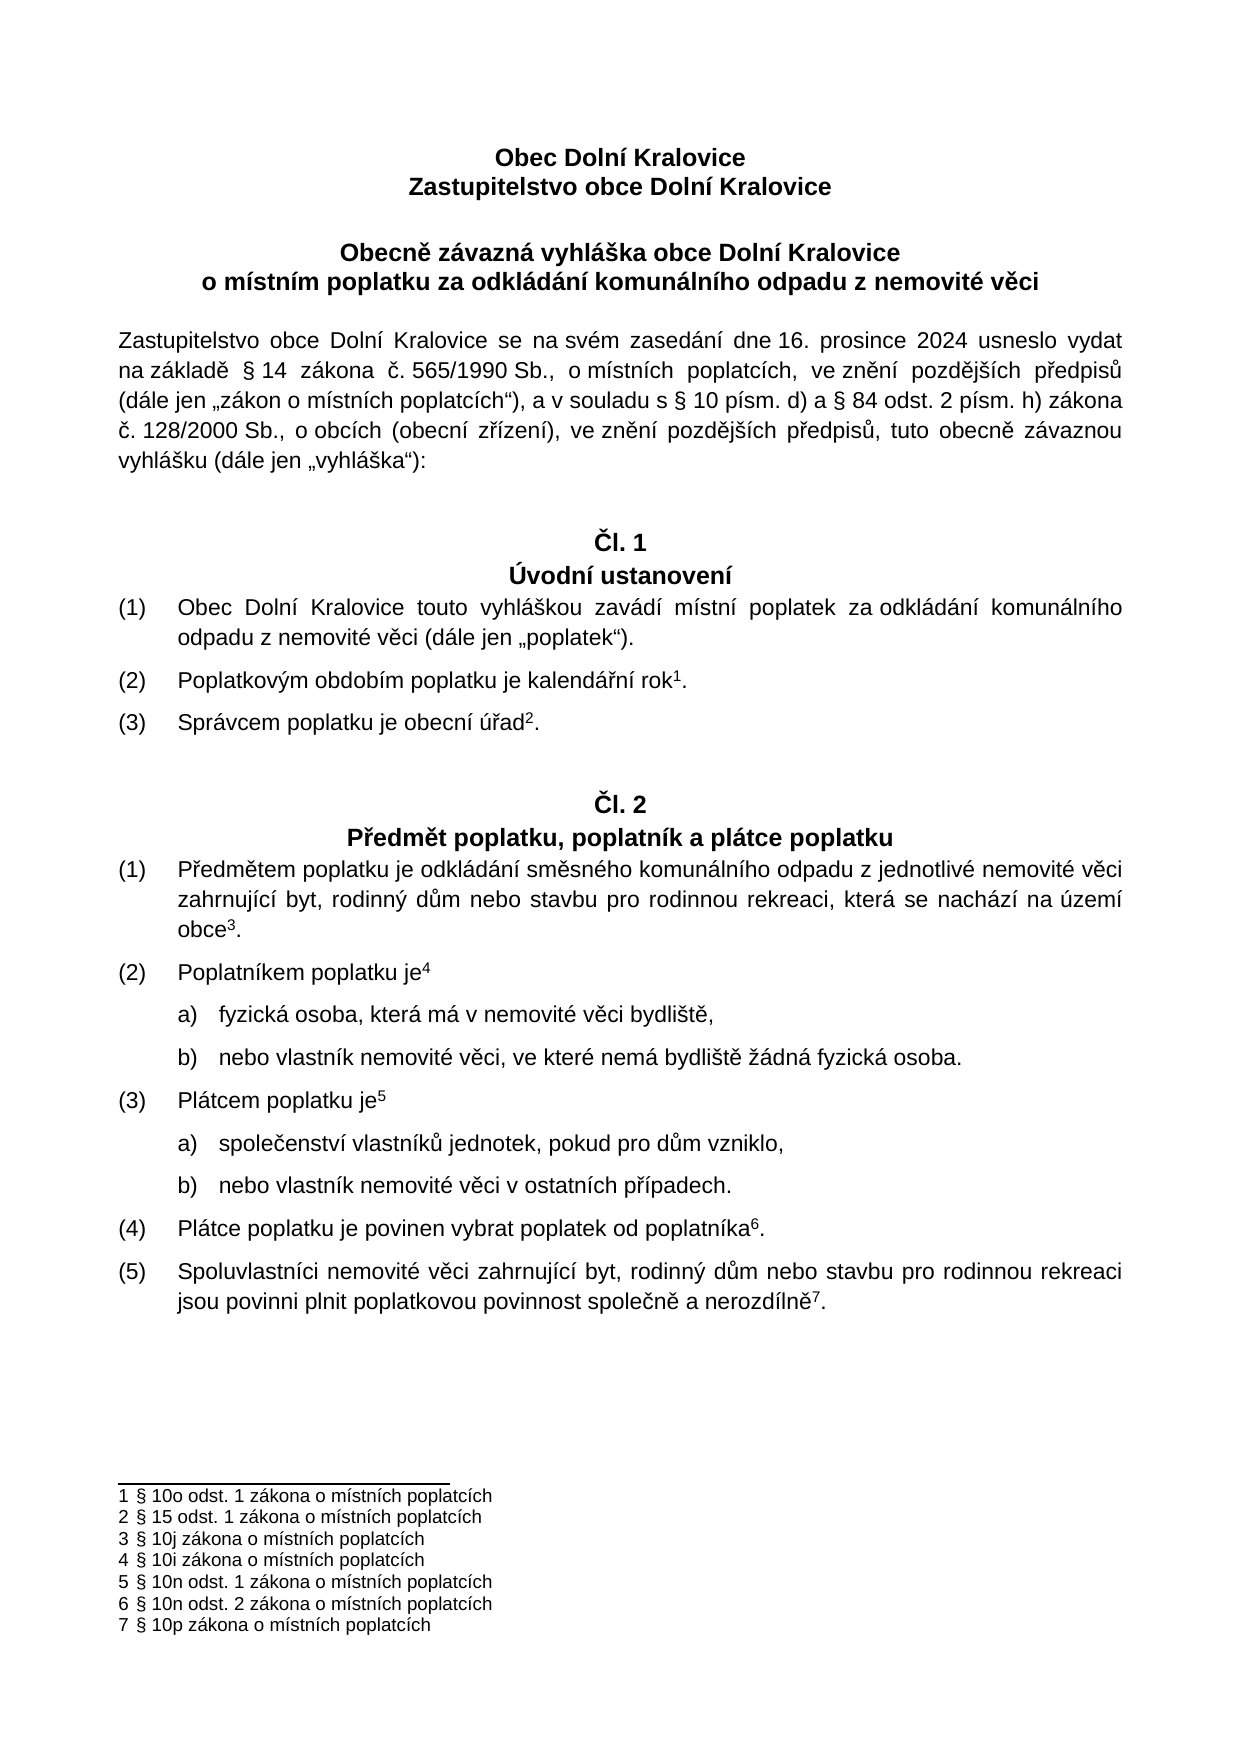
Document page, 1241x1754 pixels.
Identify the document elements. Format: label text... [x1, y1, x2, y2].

list Spoluvlastníci nemovité věci zahrnující byt, rodinný dům nebo stavbu pro rodinnou rekreaci jsou povinni plnit poplatkovou povinnost společně a nerozdílně. [118, 1258, 1122, 1314]
list Plátce poplatku je povinen vybrat poplatek od poplatníka. [118, 1215, 1122, 1241]
subtitle Čl. 2 Předmět poplatku, poplatník a plátce poplatku [118, 789, 1122, 851]
list § 10p zákona o místních poplatcích [118, 1614, 1122, 1635]
list § 10n odst. 1 zákona o místních poplatcích [118, 1571, 1122, 1592]
list nebo vlastník nemovité věci v ostatních případech. [177, 1172, 1122, 1199]
list fyzická osoba, která má v nemovité věci bydliště, [177, 1001, 1122, 1028]
list § 10o odst. 1 zákona o místních poplatcích [118, 1484, 1122, 1506]
list Správcem poplatku je obecní úřad. [118, 709, 1122, 736]
list Předmětem poplatku je odkládání směsného komunálního odpadu z jednotlivé nemovité věci zahrnující byt, rodinný dům nebo stavbu pro rodinnou rekreaci, která se nachází na území obce. [118, 856, 1122, 942]
subtitle Obecně závazná vyhláška obce Dolní Kralovice o místním poplatku za odkládání komunálního odpadu z nemovité věci [118, 238, 1122, 295]
list § 15 odst. 1 zákona o místních poplatcích [118, 1506, 1122, 1528]
text Zastupitelstvo obce Dolní Kralovice se na svém zasedání dne 16. prosince 2024 usneslo vydat na základě § 14 zákona č. 565/1990 Sb., o místních poplatcích, ve znění pozdějších předpisů (dále jen „zákon o místních poplatcích“), a v souladu s § 10 písm. d) a § 84 odst. 2 písm. h) zákona č. 128/2000 Sb., o obcích (obecní zřízení), ve znění pozdějších předpisů, tuto obecně závaznou vyhlášku (dále jen „vyhláška“): [118, 327, 1122, 474]
list Poplatkovým obdobím poplatku je kalendářní rok. [118, 667, 1122, 693]
text Obec Dolní Kralovice Zastupitelstvo obce Dolní Kralovice [118, 143, 1122, 201]
list Plátcem poplatku je [118, 1087, 1122, 1113]
list § 10j zákona o místních poplatcích [118, 1528, 1122, 1549]
list společenství vlastníků jednotek, pokud pro dům vzniklo, [177, 1129, 1122, 1156]
list Obec Dolní Kralovice touto vyhláškou zavádí místní poplatek za odkládání komunálního odpadu z nemovité věci (dále jen „poplatek“). [118, 594, 1122, 650]
list Poplatníkem poplatku je [118, 959, 1122, 985]
list § 10n odst. 2 zákona o místních poplatcích [118, 1592, 1122, 1614]
list nebo vlastník nemovité věci, ve které nemá bydliště žádná fyzická osoba. [177, 1044, 1122, 1071]
subtitle Čl. 1 Úvodní ustanovení [118, 528, 1122, 589]
list § 10i zákona o místních poplatcích [118, 1549, 1122, 1571]
